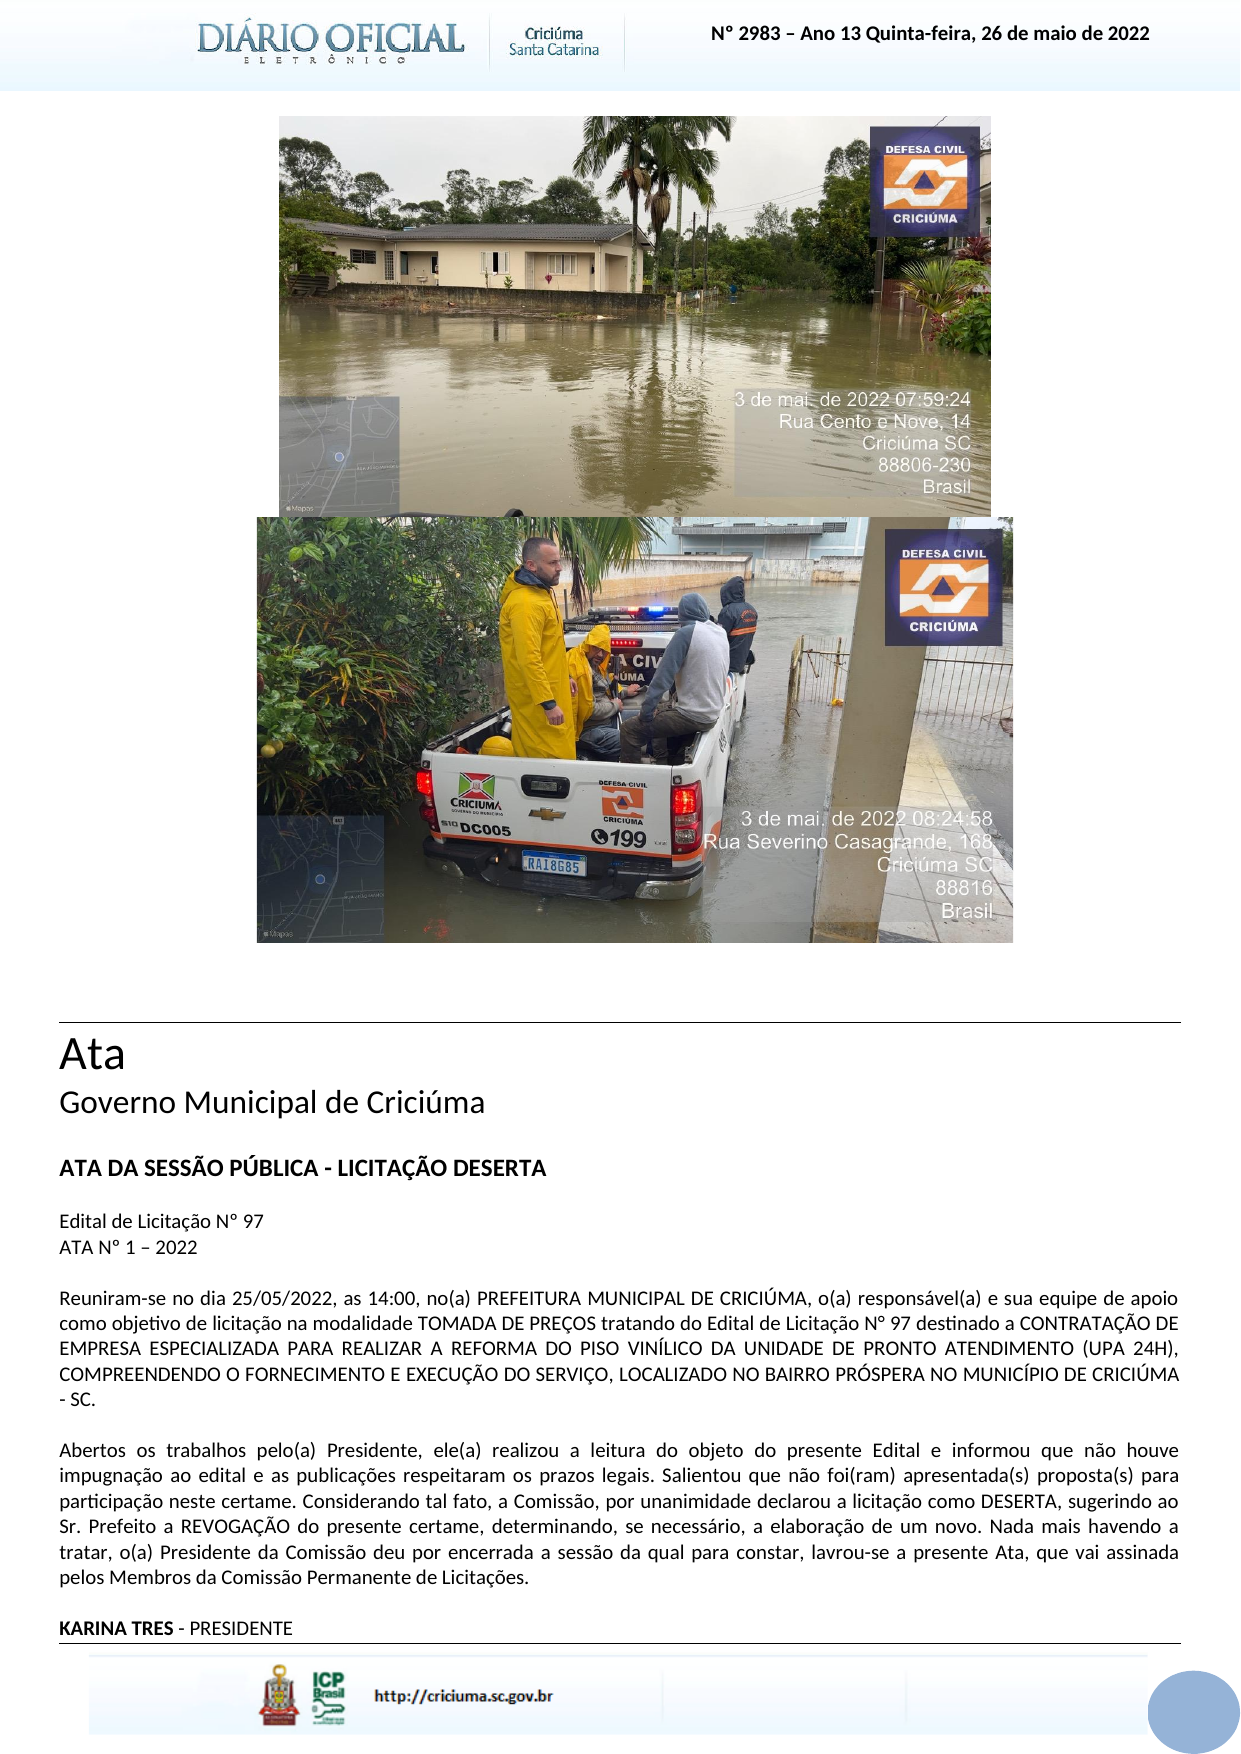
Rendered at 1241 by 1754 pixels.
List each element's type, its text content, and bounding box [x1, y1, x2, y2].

text ATA Nº 1 – 2022 [59, 1234, 1181, 1259]
text Governo Municipal de Criciúma [59, 1081, 1181, 1122]
text Ata [59, 1023, 1181, 1081]
text ATA DA SESSÃO PÚBLICA - LICITAÇÃO DESERTA [59, 1152, 1181, 1183]
text Reuniram-se no dia 25/05/2022, as 14:00, no(a) PREFEITURA MUNICIPAL DE CRICIÚMA, o(a) responsável(a) e sua equipe de apoio como objetivo de licitação na modalidade TOMADA DE PREÇOS tratando do Edital de Licitação N° 97 destinado a CONTRATAÇÃO DE EMPRESA ESPECIALIZADA PARA REALIZAR A REFORMA DO PISO VINÍLICO DA UNIDADE DE PRONTO ATENDIMENTO (UPA 24H), COMPREENDENDO O FORNECIMENTO E EXECUÇÃO DO SERVIÇO, LOCALIZADO NO BAIRRO PRÓSPERA NO MUNICÍPIO DE CRICIÚMA - SC. [59, 1285, 1181, 1412]
text KARINA TRES - PRESIDENTE [59, 1615, 1181, 1643]
text Abertos os trabalhos pelo(a) Presidente, ele(a) realizou a leitura do objeto do presente Edital e informou que não houve impugnação ao edital e as publicações respeitaram os prazos legais. Salientou que não foi(ram) apresentada(s) proposta(s) para participação neste certame. Considerando tal fato, a Comissão, por unanimidade declarou a licitação como DESERTA, sugerindo ao Sr. Prefeito a REVOGAÇÃO do presente certame, determinando, se necessário, a elaboração de um novo. Nada mais havendo a tratar, o(a) Presidente da Comissão deu por encerrada a sessão da qual para constar, lavrou-se a presente Ata, que vai assinada pelos Membros da Comissão Permanente de Licitações. [59, 1437, 1181, 1590]
text Edital de Licitação Nº 97 [59, 1208, 1181, 1234]
